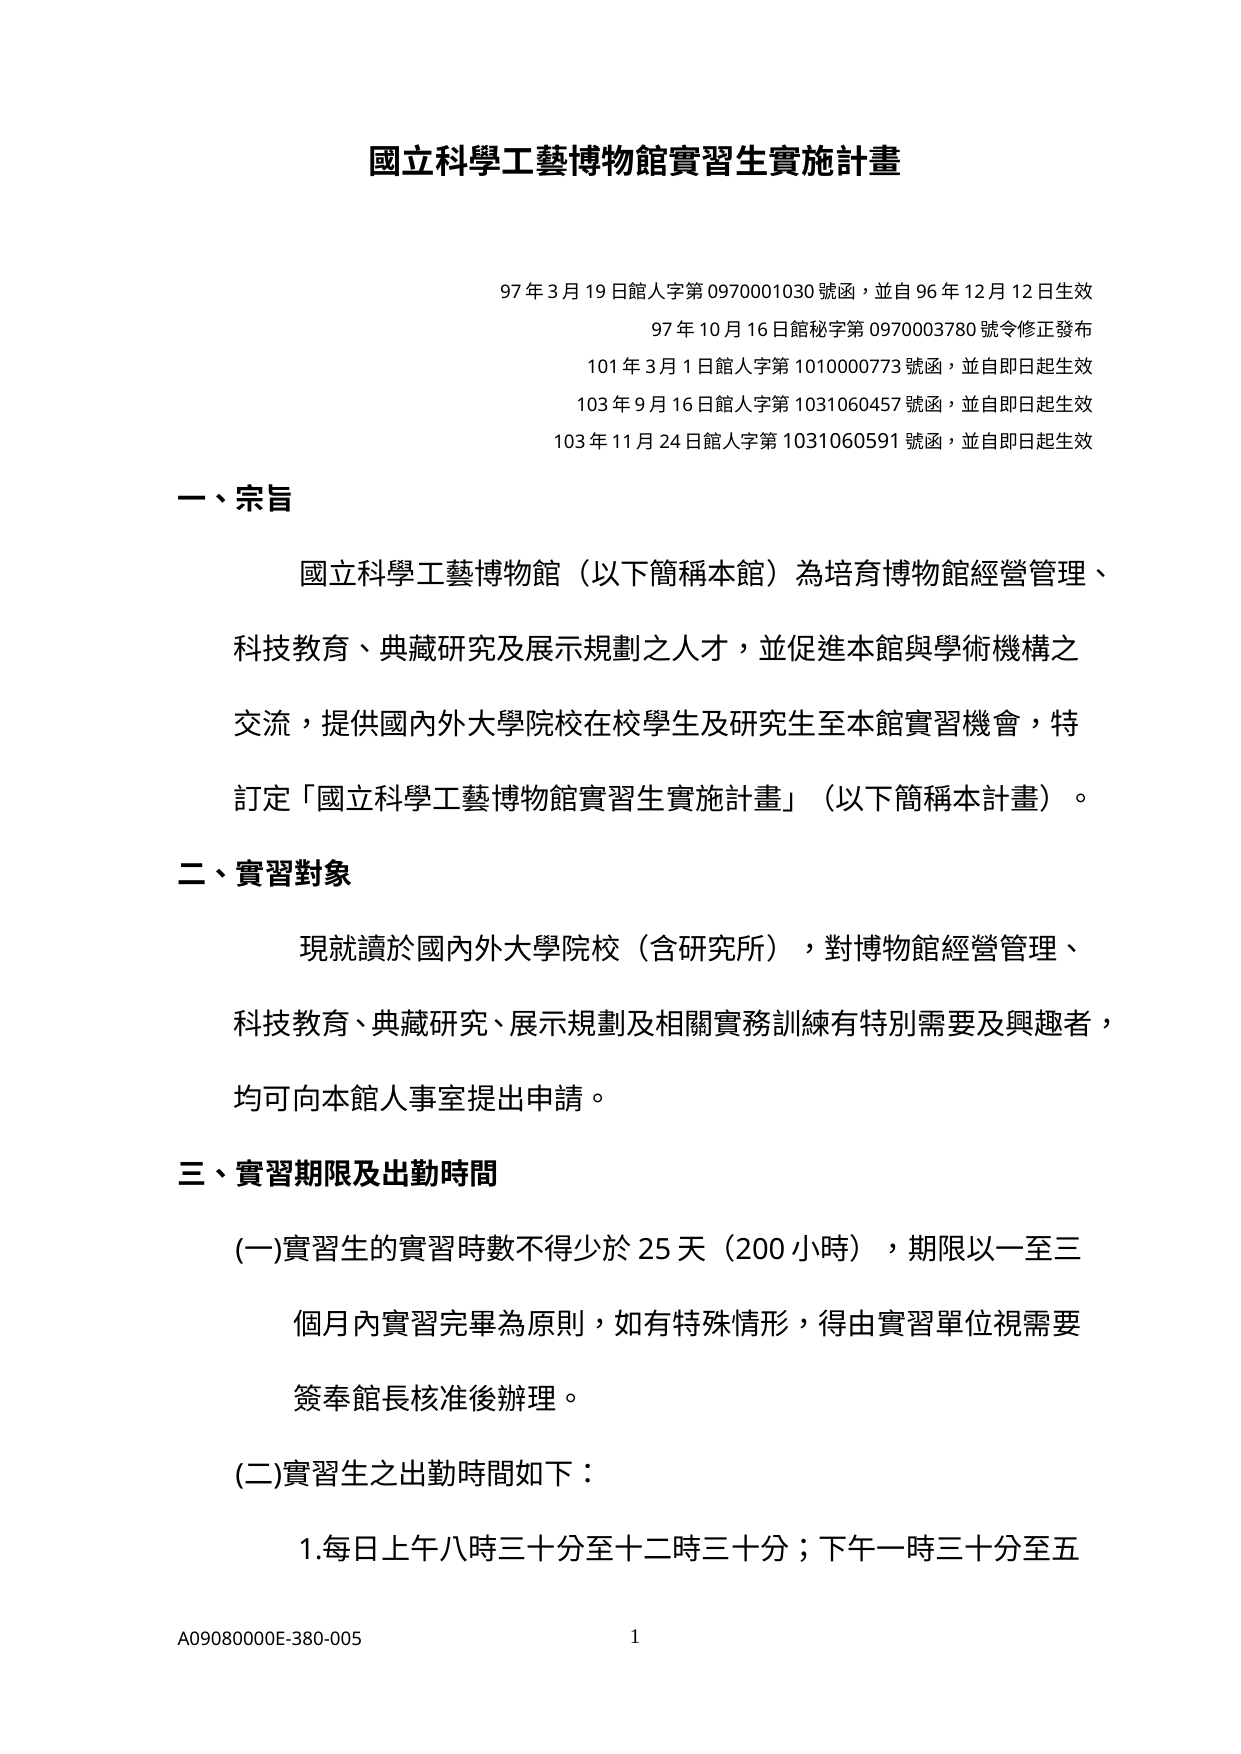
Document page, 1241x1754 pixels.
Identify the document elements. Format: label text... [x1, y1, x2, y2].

text 97年3月19日館人字第0970001030號函，並自96年12月12日生效 [177, 272, 1092, 309]
text 二、實習對象 [177, 834, 1092, 909]
text 國立科學工藝博物館（以下簡稱本館）為培育博物館經營管理、科技教育、典藏研究及展示規劃之人才，並促進本館與學術機構之交流，提供國內外大學院校在校學生及研究生至本館實習機會，特訂定「國立科學工藝博物館實習生實施計畫」（以下簡稱本計畫）。 [233, 534, 1092, 834]
text 101年3月1日館人字第1010000773號函，並自即日起生效 [177, 347, 1092, 384]
text 1.每日上午八時三十分至十二時三十分；下午一時三十分至五 [298, 1509, 1092, 1584]
text 103年9月16日館人字第1031060457號函，並自即日起生效 [177, 384, 1092, 422]
text (二)實習生之出勤時間如下： [235, 1434, 1104, 1509]
text 國立科學工藝博物館實習生實施計畫 [177, 122, 1092, 197]
text 97年10月16日館秘字第0970003780號令修正發布 [177, 309, 1092, 347]
text 一、宗旨 [177, 459, 1092, 534]
text 現就讀於國內外大學院校（含研究所），對博物館經營管理、科技教育、典藏研究、展示規劃及相關實務訓練有特別需要及興趣者，均可向本館人事室提出申請。 [233, 909, 1092, 1134]
text 103年11月24日館人字第1031060591號函，並自即日起生效 [177, 422, 1092, 459]
text (一)實習生的實習時數不得少於25天（200小時），期限以一至三個月內實習完畢為原則，如有特殊情形，得由實習單位視需要簽奉館長核准後辦理。 [235, 1209, 1104, 1434]
text 三、實習期限及出勤時間 [177, 1134, 1092, 1209]
